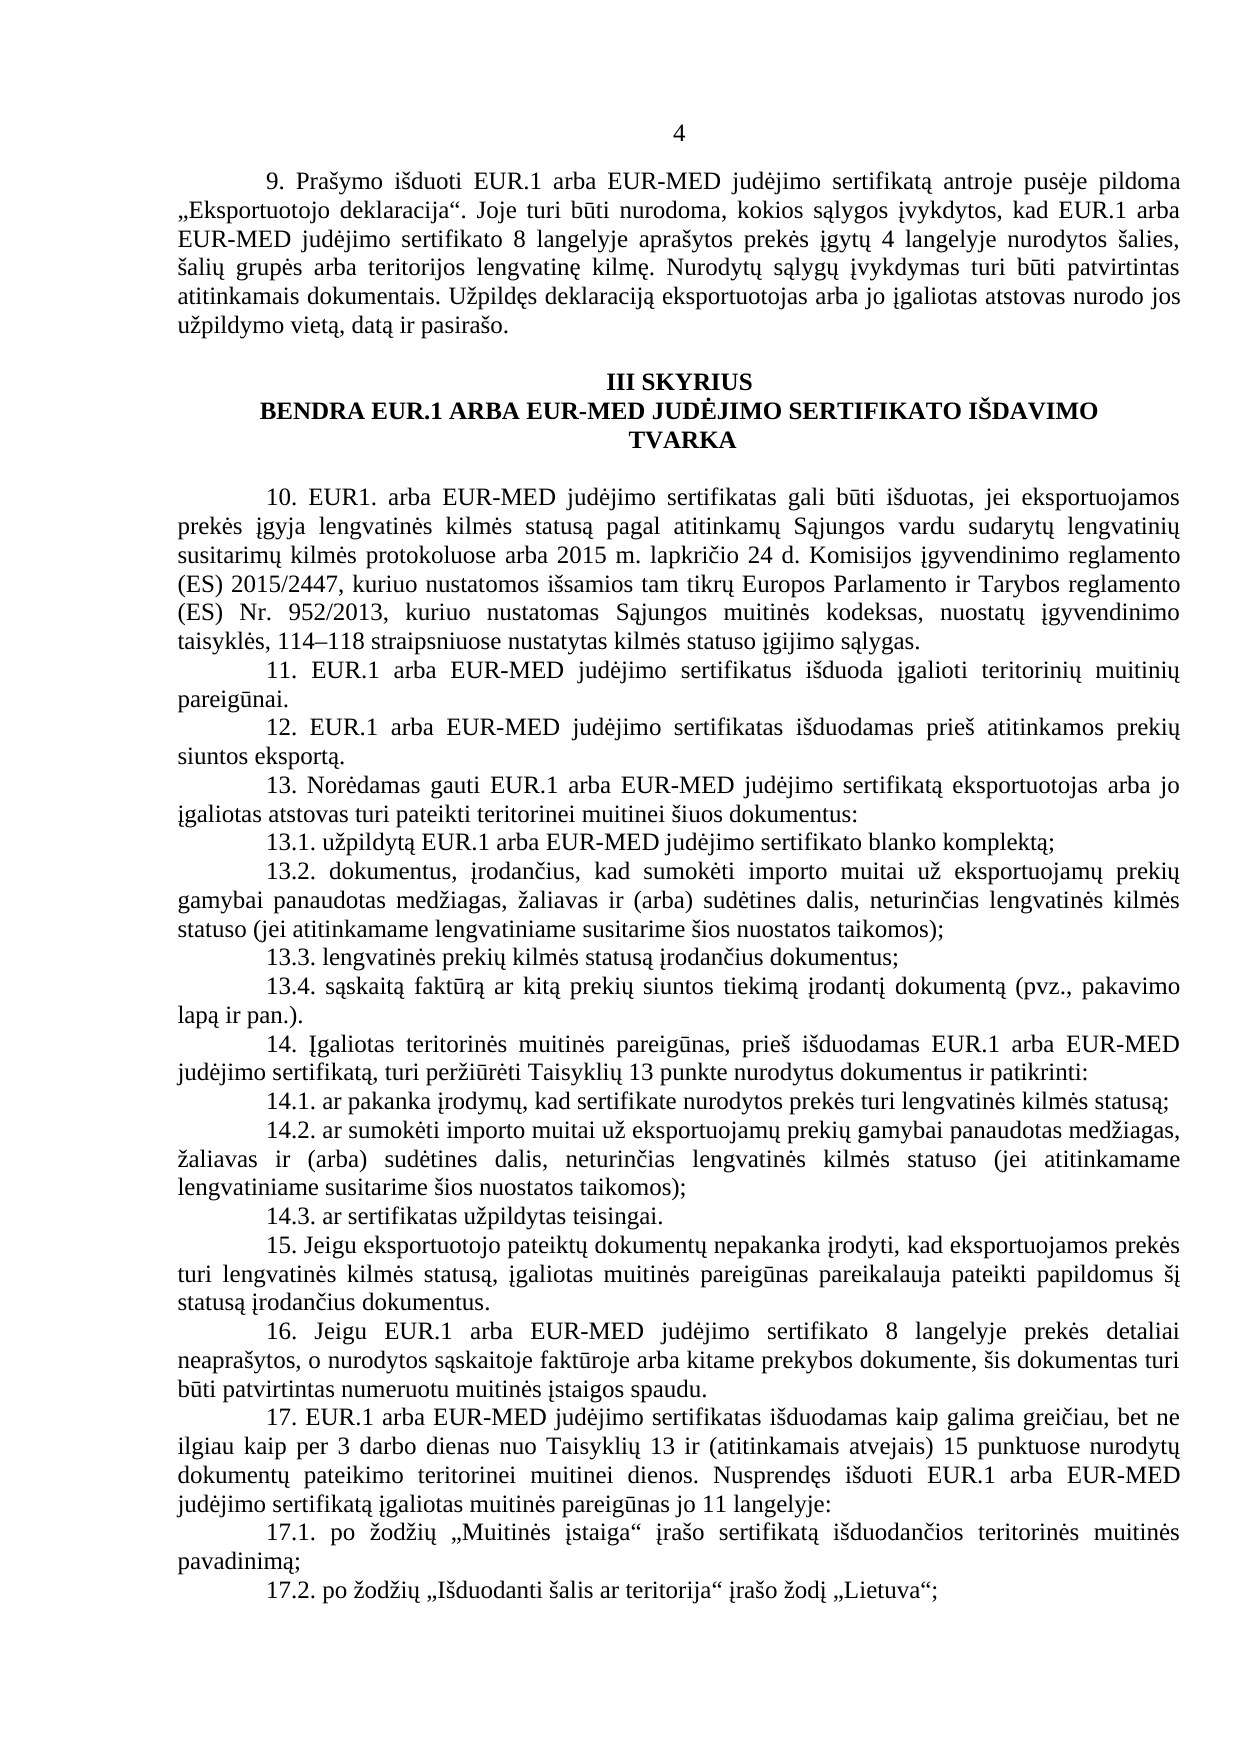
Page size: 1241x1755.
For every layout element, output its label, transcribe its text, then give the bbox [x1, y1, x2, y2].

text 14.1. ar pakanka įrodymų, kad sertifikate nurodytos prekės turi lengvatinės kilmės statusą; [177, 1086, 1181, 1115]
text III SKYRIUS [177, 367, 1181, 396]
text 17. EUR.1 arba EUR-MED judėjimo sertifikatas išduodamas kaip galima greičiau, bet ne ilgiau kaip per 3 darbo dienas nuo Taisyklių 13 ir (atitinkamais atvejais) 15 punktuose nurodytų dokumentų pateikimo teritorinei muitinei dienos. Nusprendęs išduoti EUR.1 arba EUR-MED judėjimo sertifikatą įgaliotas muitinės pareigūnas jo 11 langelyje: [177, 1402, 1181, 1517]
text 14.2. ar sumokėti importo muitai už eksportuojamų prekių gamybai panaudotas medžiagas, žaliavas ir (arba) sudėtines dalis, neturinčias lengvatinės kilmės statuso (jei atitinkamame lengvatiniame susitarime šios nuostatos taikomos); [177, 1115, 1181, 1201]
text 13.4. sąskaitą faktūrą ar kitą prekių siuntos tiekimą įrodantį dokumentą (pvz., pakavimo lapą ir pan.). [177, 971, 1181, 1029]
text 13.2. dokumentus, įrodančius, kad sumokėti importo muitai už eksportuojamų prekių gamybai panaudotas medžiagas, žaliavas ir (arba) sudėtines dalis, neturinčias lengvatinės kilmės statuso (jei atitinkamame lengvatiniame susitarime šios nuostatos taikomos); [177, 856, 1181, 942]
text 16. Jeigu EUR.1 arba EUR-MED judėjimo sertifikato 8 langelyje prekės detaliai neaprašytos, o nurodytos sąskaitoje faktūroje arba kitame prekybos dokumente, šis dokumentas turi būti patvirtintas numeruotu muitinės įstaigos spaudu. [177, 1316, 1181, 1402]
text 13.1. užpildytą EUR.1 arba EUR-MED judėjimo sertifikato blanko komplektą; [177, 827, 1181, 856]
text 12. EUR.1 arba EUR-MED judėjimo sertifikatas išduodamas prieš atitinkamos prekių siuntos eksportą. [177, 712, 1181, 770]
text TVARKA [177, 425, 1181, 454]
text 14. Įgaliotas teritorinės muitinės pareigūnas, prieš išduodamas EUR.1 arba EUR-MED judėjimo sertifikatą, turi peržiūrėti Taisyklių 13 punkte nurodytus dokumentus ir patikrinti: [177, 1029, 1181, 1086]
text 13. Norėdamas gauti EUR.1 arba EUR-MED judėjimo sertifikatą eksportuotojas arba jo įgaliotas atstovas turi pateikti teritorinei muitinei šiuos dokumentus: [177, 770, 1181, 827]
text BENDRA EUR.1 ARBA EUR-MED JUDĖJIMO SERTIFIKATO IŠDAVIMO [177, 396, 1181, 425]
text 11. EUR.1 arba EUR-MED judėjimo sertifikatus išduoda įgalioti teritorinių muitinių pareigūnai. [177, 655, 1181, 712]
text 15. Jeigu eksportuotojo pateiktų dokumentų nepakanka įrodyti, kad eksportuojamos prekės turi lengvatinės kilmės statusą, įgaliotas muitinės pareigūnas pareikalauja pateikti papildomus šį statusą įrodančius dokumentus. [177, 1230, 1181, 1316]
text 14.3. ar sertifikatas užpildytas teisingai. [177, 1201, 1181, 1230]
text 9. Prašymo išduoti EUR.1 arba EUR-MED judėjimo sertifikatą antroje pusėje pildoma „Eksportuotojo deklaracija“. Joje turi būti nurodoma, kokios sąlygos įvykdytos, kad EUR.1 arba EUR-MED judėjimo sertifikato 8 langelyje aprašytos prekės įgytų 4 langelyje nurodytos šalies, šalių grupės arba teritorijos lengvatinę kilmę. Nurodytų sąlygų įvykdymas turi būti patvirtintas atitinkamais dokumentais. Užpildęs deklaraciją eksportuotojas arba jo įgaliotas atstovas nurodo jos užpildymo vietą, datą ir pasirašo. [177, 166, 1181, 339]
text 17.1. po žodžių „Muitinės įstaiga“ įrašo sertifikatą išduodančios teritorinės muitinės pavadinimą; [177, 1517, 1181, 1575]
text 13.3. lengvatinės prekių kilmės statusą įrodančius dokumentus; [177, 942, 1181, 971]
text 17.2. po žodžių „Išduodanti šalis ar teritorija“ įrašo žodį „Lietuva“; [177, 1575, 1181, 1604]
text 10. EUR1. arba EUR-MED judėjimo sertifikatas gali būti išduotas, jei eksportuojamos prekės įgyja lengvatinės kilmės statusą pagal atitinkamų Sąjungos vardu sudarytų lengvatinių susitarimų kilmės protokoluose arba 2015 m. lapkričio 24 d. Komisijos įgyvendinimo reglamento (ES) 2015/2447, kuriuo nustatomos išsamios tam tikrų Europos Parlamento ir Tarybos reglamento (ES) Nr. 952/2013, kuriuo nustatomas Sąjungos muitinės kodeksas, nuostatų įgyvendinimo taisyklės, 114–118 straipsniuose nustatytas kilmės statuso įgijimo sąlygas. [177, 482, 1181, 655]
